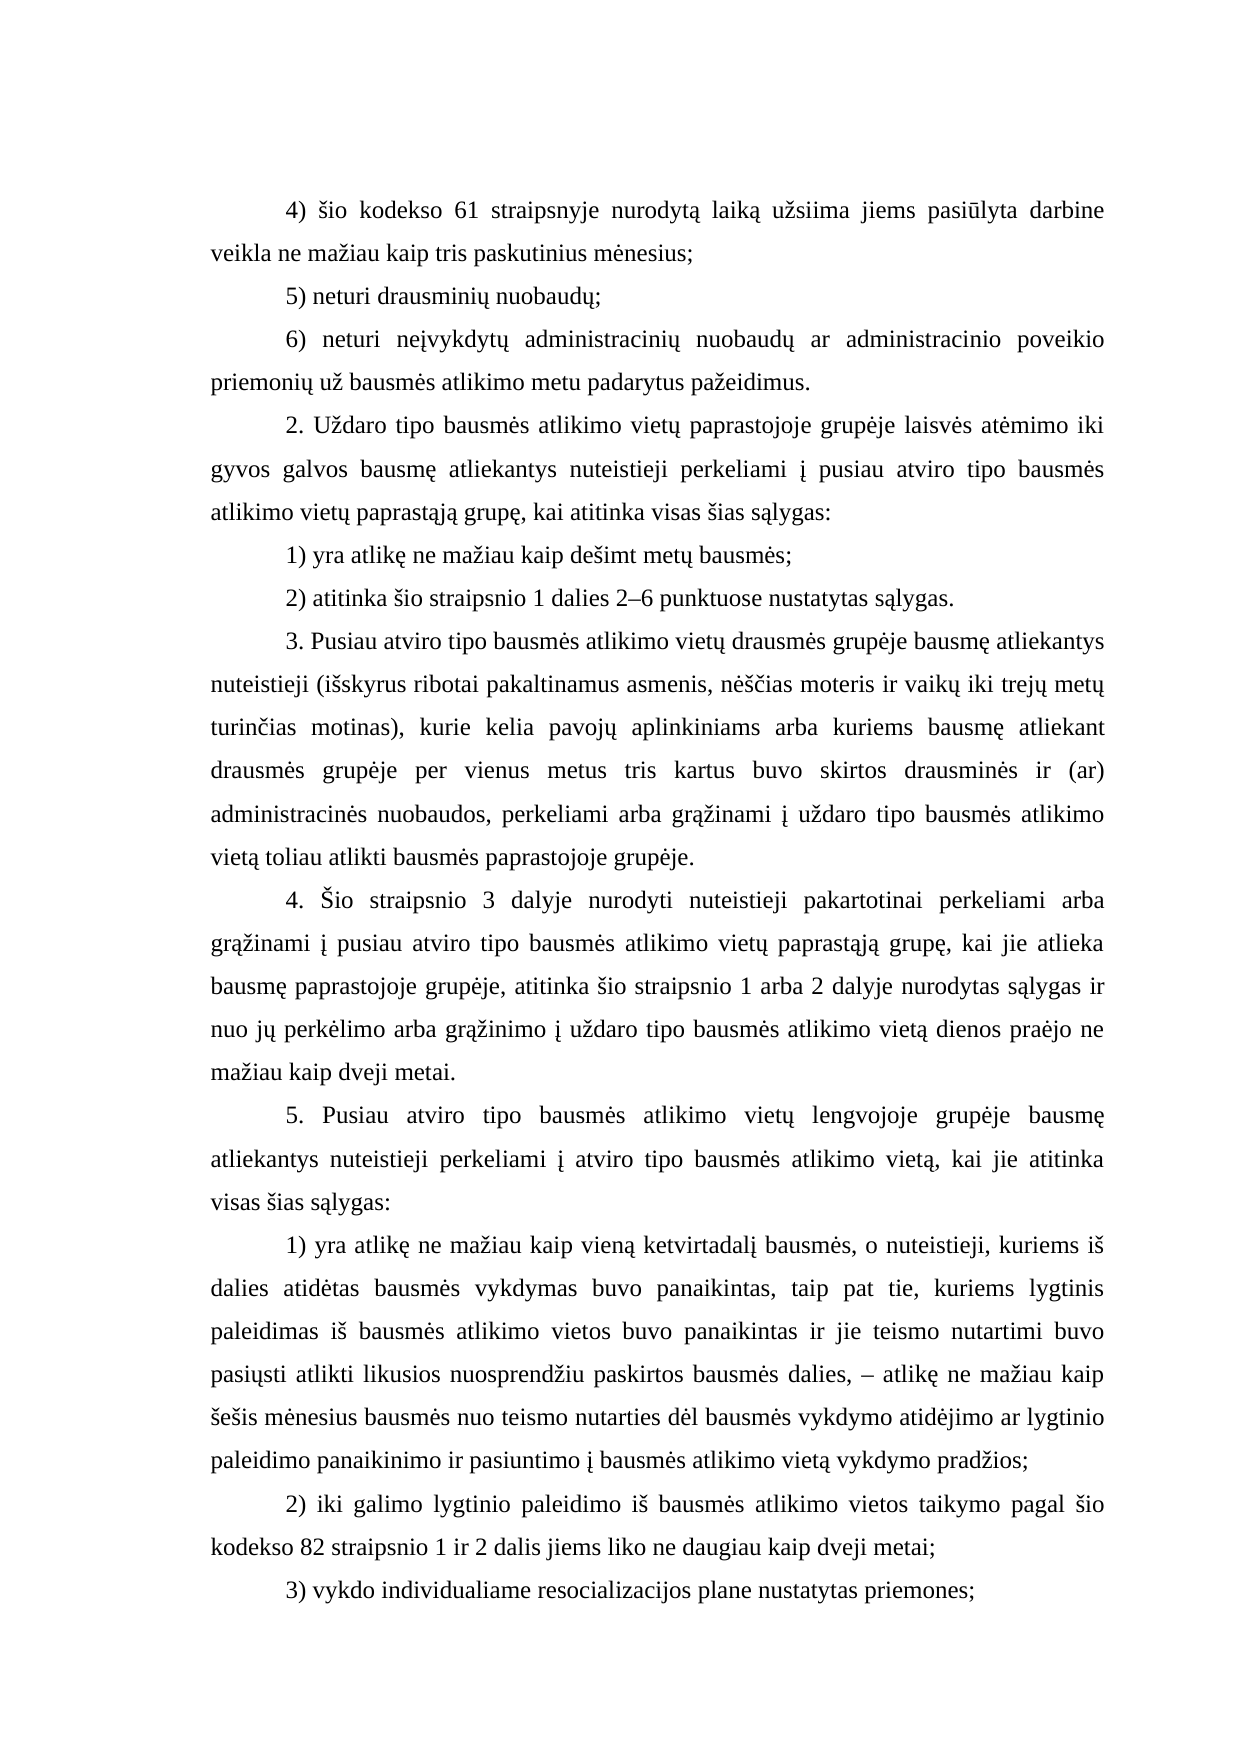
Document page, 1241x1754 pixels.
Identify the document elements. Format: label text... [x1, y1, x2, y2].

text 2) iki galimo lygtinio paleidimo iš bausmės atlikimo vietos taikymo pagal šio kodekso 82 straipsnio 1 ir 2 dalis jiems liko ne daugiau kaip dveji metai; [210, 1489, 1105, 1561]
text 5. Pusiau atviro tipo bausmės atlikimo vietų lengvojoje grupėje bausmę atliekantys nuteistieji perkeliami į atviro tipo bausmės atlikimo vietą, kai jie atitinka visas šias sąlygas: [210, 1101, 1105, 1216]
text 3. Pusiau atviro tipo bausmės atlikimo vietų drausmės grupėje bausmę atliekantys nuteistieji (išskyrus ribotai pakaltinamus asmenis, nėščias moteris ir vaikų iki trejų metų turinčias motinas), kurie kelia pavojų aplinkiniams arba kuriems bausmę atliekant drausmės grupėje per vienus metus tris kartus buvo skirtos drausminės ir (ar) administracinės nuobaudos, perkeliami arba grąžinami į uždaro tipo bausmės atlikimo vietą toliau atlikti bausmės paprastojoje grupėje. [210, 626, 1105, 871]
text 1) yra atlikę ne mažiau kaip dešimt metų bausmės; [210, 540, 1105, 569]
text 4) šio kodekso 61 straipsnyje nurodytą laiką užsiima jiems pasiūlyta darbine veikla ne mažiau kaip tris paskutinius mėnesius; [210, 195, 1105, 267]
text 6) neturi neįvykdytų administracinių nuobaudų ar administracinio poveikio priemonių už bausmės atlikimo metu padarytus pažeidimus. [210, 324, 1105, 396]
text 5) neturi drausminių nuobaudų; [210, 281, 1105, 310]
text 3) vykdo individualiame resocializacijos plane nustatytas priemones; [210, 1575, 1105, 1604]
text 2) atitinka šio straipsnio 1 dalies 2–6 punktuose nustatytas sąlygas. [210, 583, 1105, 612]
text 2. Uždaro tipo bausmės atlikimo vietų paprastojoje grupėje laisvės atėmimo iki gyvos galvos bausmę atliekantys nuteistieji perkeliami į pusiau atviro tipo bausmės atlikimo vietų paprastąją grupę, kai atitinka visas šias sąlygas: [210, 411, 1105, 526]
text 1) yra atlikę ne mažiau kaip vieną ketvirtadalį bausmės, o nuteistieji, kuriems iš dalies atidėtas bausmės vykdymas buvo panaikintas, taip pat tie, kuriems lygtinis paleidimas iš bausmės atlikimo vietos buvo panaikintas ir jie teismo nutartimi buvo pasiųsti atlikti likusios nuosprendžiu paskirtos bausmės dalies, – atlikę ne mažiau kaip šešis mėnesius bausmės nuo teismo nutarties dėl bausmės vykdymo atidėjimo ar lygtinio paleidimo panaikinimo ir pasiuntimo į bausmės atlikimo vietą vykdymo pradžios; [210, 1230, 1105, 1474]
text 4. Šio straipsnio 3 dalyje nurodyti nuteistieji pakartotinai perkeliami arba grąžinami į pusiau atviro tipo bausmės atlikimo vietų paprastąją grupę, kai jie atlieka bausmę paprastojoje grupėje, atitinka šio straipsnio 1 arba 2 dalyje nurodytas sąlygas ir nuo jų perkėlimo arba grąžinimo į uždaro tipo bausmės atlikimo vietą dienos praėjo ne mažiau kaip dveji metai. [210, 885, 1105, 1086]
